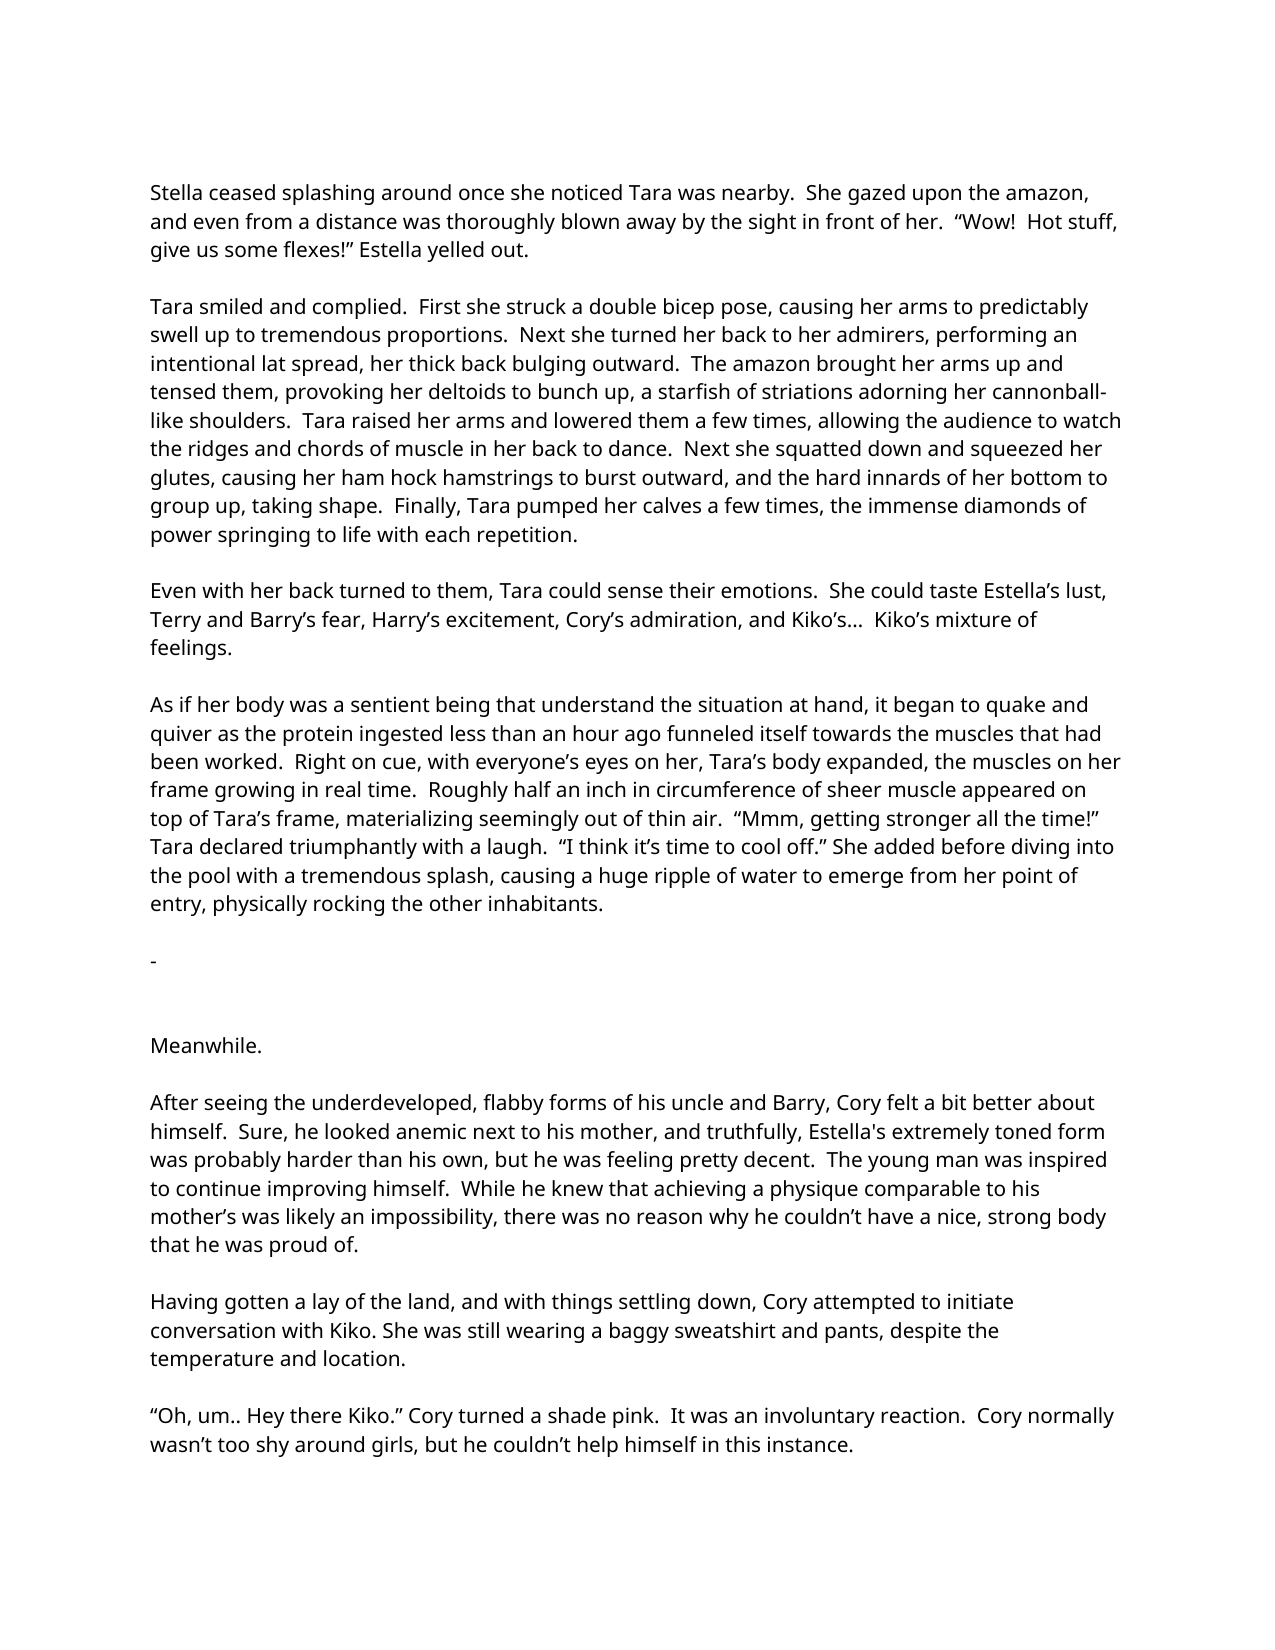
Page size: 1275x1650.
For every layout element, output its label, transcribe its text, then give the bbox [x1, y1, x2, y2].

text “Oh, um.. Hey there Kiko.” Cory turned a shade pink. It was an involuntary reaction. Cory normally wasn’t too shy around girls, but he couldn’t help himself in this instance. [150, 1401, 1125, 1458]
text Having gotten a lay of the land, and with things settling down, Cory attempted to initiate conversation with Kiko. She was still wearing a baggy sweatshirt and pants, despite the temperature and location. [150, 1287, 1125, 1373]
text Stella ceased splashing around once she noticed Tara was nearby. She gazed upon the amazon, and even from a distance was thoroughly blown away by the sight in front of her. “Wow! Hot stuff, give us some flexes!” Estella yelled out. [150, 178, 1125, 264]
text Meanwhile. [150, 1032, 1125, 1060]
text Even with her back turned to them, Tara could sense their emotions. She could taste Estella’s lust, Terry and Barry’s fear, Harry’s excitement, Cory’s admiration, and Kiko’s… Kiko’s mixture of feelings. [150, 577, 1125, 662]
text Tara smiled and complied. First she struck a double bicep pose, causing her arms to predictably swell up to tremendous proportions. Next she turned her back to her admirers, performing an intentional lat spread, her thick back bulging outward. The amazon brought her arms up and tensed them, provoking her deltoids to bunch up, a starfish of striations adorning her cannonball-like shoulders. Tara raised her arms and lowered them a few times, allowing the audience to watch the ridges and chords of muscle in her back to dance. Next she squatted down and squeezed her glutes, causing her ham hock hamstrings to burst outward, and the hard innards of her bottom to group up, taking shape. Finally, Tara pumped her calves a few times, the immense diamonds of power springing to life with each repetition. [150, 292, 1125, 548]
text As if her body was a sentient being that understand the situation at hand, it began to quake and quiver as the protein ingested less than an hour ago funneled itself towards the muscles that had been worked. Right on cue, with everyone’s eyes on her, Tara’s body expanded, the muscles on her frame growing in real time. Roughly half an inch in circumference of sheer muscle appeared on top of Tara’s frame, materializing seemingly out of thin air. “Mmm, getting stronger all the time!” Tara declared triumphantly with a laugh. “I think it’s time to cool off.” She added before diving into the pool with a tremendous splash, causing a huge ripple of water to emerge from her point of entry, physically rocking the other inhabitants. [150, 690, 1125, 918]
text After seeing the underdeveloped, flabby forms of his uncle and Barry, Cory felt a bit better about himself. Sure, he looked anemic next to his mother, and truthfully, Estella's extremely toned form was probably harder than his own, but he was feeling pretty decent. The young man was inspired to continue improving himself. While he knew that achieving a physique comparable to his mother’s was likely an impossibility, there was no reason why he couldn’t have a nice, strong body that he was proud of. [150, 1088, 1125, 1259]
text - [150, 946, 1125, 975]
